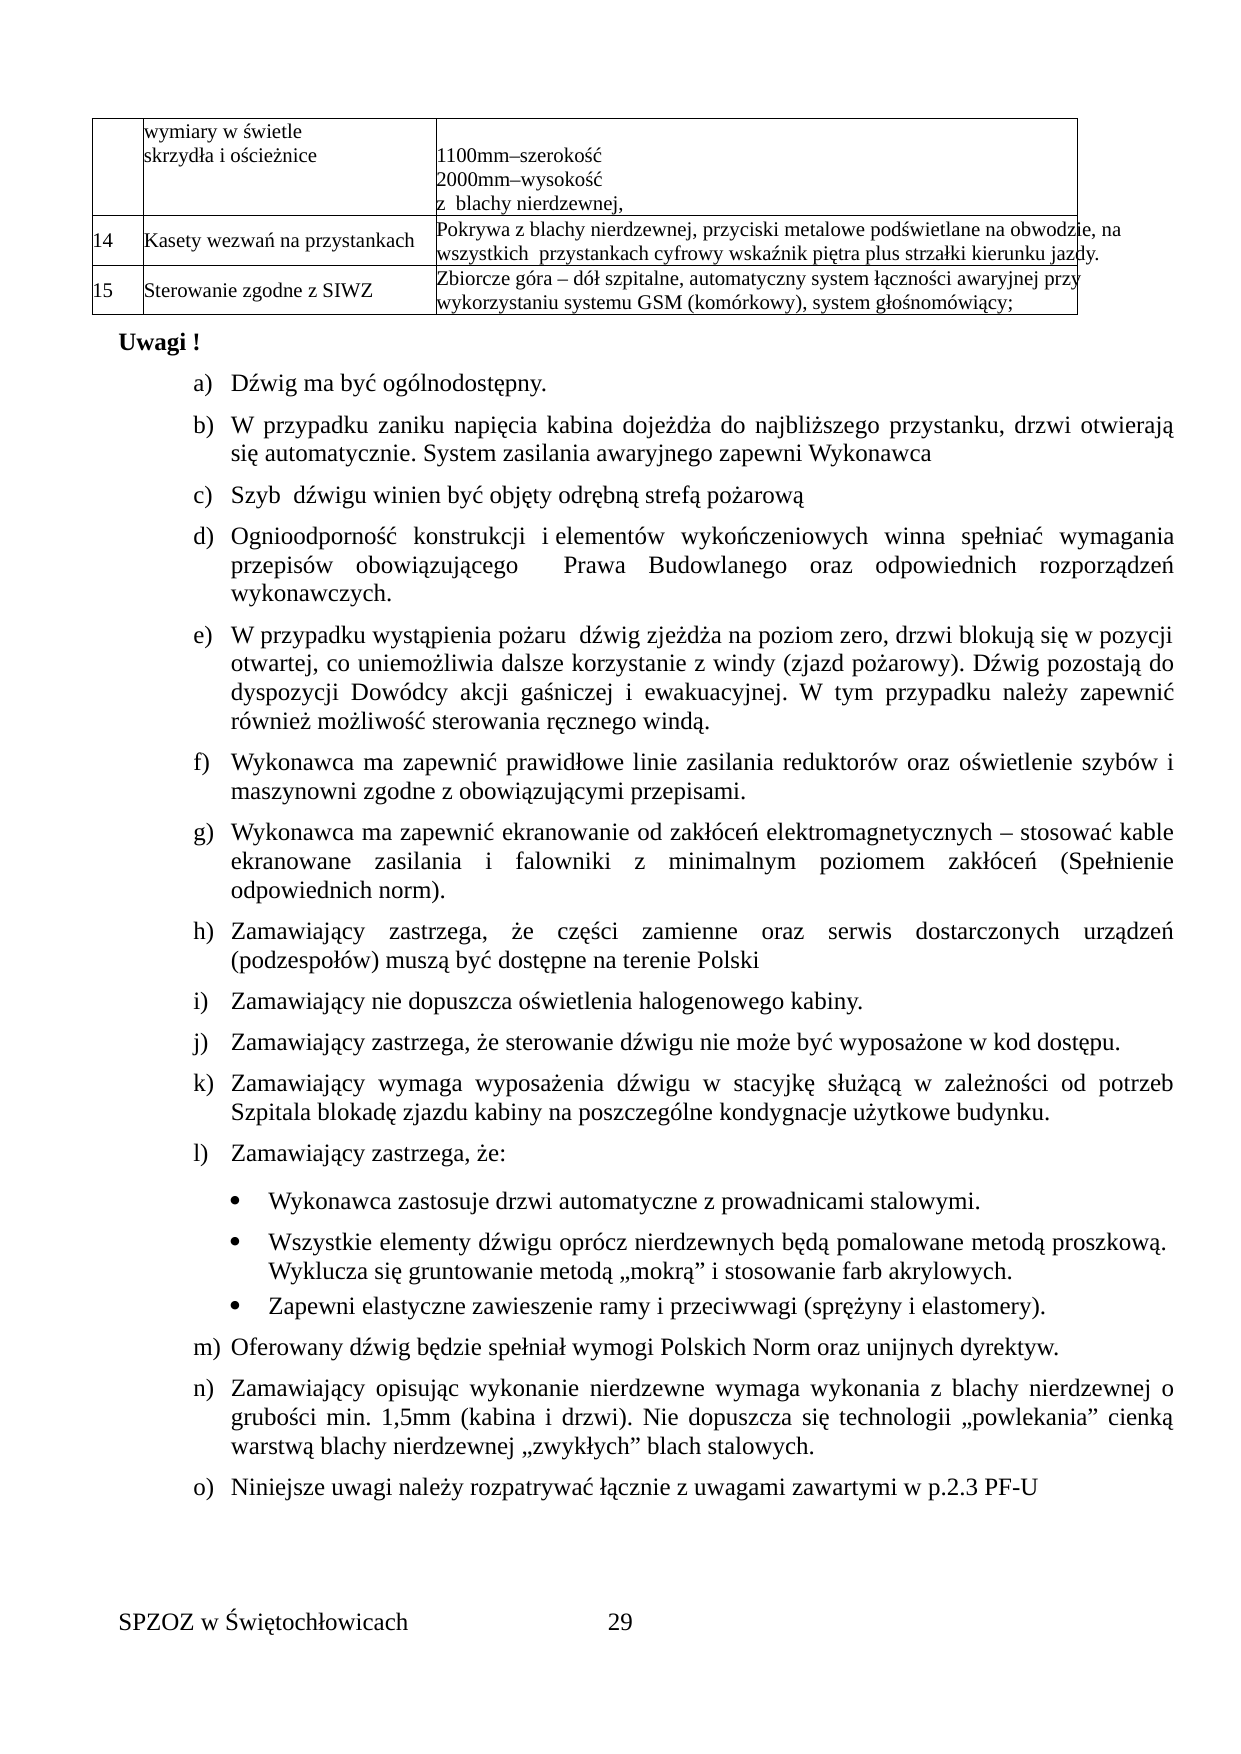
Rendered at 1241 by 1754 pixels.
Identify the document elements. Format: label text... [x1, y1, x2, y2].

list Wykonawca ma zapewnić ekranowanie od zakłóceń elektromagnetycznych – stosować kable ekranowane zasilania i falowniki z minimalnym poziomem zakłóceń (Spełnienie odpowiednich norm). [193, 817, 1175, 903]
list Ognioodporność konstrukcji i elementów wykończeniowych winna spełniać wymagania przepisów obowiązującego Prawa Budowlanego oraz odpowiednich rozporządzeń wykonawczych. [193, 521, 1175, 607]
list Zamawiający opisując wykonanie nierdzewne wymaga wykonania z blachy nierdzewnej o grubości min. 1,5mm (kabina i drzwi). Nie dopuszcza się technologii „powlekania” cienką warstwą blachy nierdzewnej „zwykłych” blach stalowych. [193, 1373, 1175, 1460]
list Dźwig ma być ogólnodostępny. [193, 368, 1175, 397]
list Zamawiający zastrzega, że sterowanie dźwigu nie może być wyposażone w kod dostępu. [193, 1027, 1175, 1056]
table_cell 14 [93, 216, 143, 264]
table_cell [93, 119, 143, 215]
list Wykonawca zastosuje drzwi automatyczne z prowadnicami stalowymi. [231, 1186, 1175, 1215]
table_cell Kasety wezwań na przystankach [144, 216, 436, 264]
list Zapewni elastyczne zawieszenie ramy i przeciwwagi (sprężyny i elastomery). [231, 1291, 1175, 1320]
list Szyb dźwigu winien być objęty odrębną strefą pożarową [193, 480, 1175, 508]
table_cell Pokrywa z blachy nierdzewnej, przyciski metalowe podświetlane na obwodzie, na wszystkich przystankach cyfrowy wskaźnik piętra plus strzałki kierunku jazdy. [437, 216, 1077, 264]
list W przypadku wystąpienia pożaru dźwig zjeżdża na poziom zero, drzwi blokują się w pozycji otwartej, co uniemożliwia dalsze korzystanie z windy (zjazd pożarowy). Dźwig pozostają do dyspozycji Dowódcy akcji gaśniczej i ewakuacyjnej. W tym przypadku należy zapewnić również możliwość sterowania ręcznego windą. [193, 620, 1175, 735]
table_cell Drzwi przystankowe z ościeżnicami wymiary w świetle skrzydła i ościeżnice [144, 119, 436, 215]
list Zamawiający zastrzega, że: [193, 1138, 1175, 1167]
list Wykonawca ma zapewnić prawidłowe linie zasilania reduktorów oraz oświetlenie szybów i maszynowni zgodne z obowiązującymi przepisami. [193, 747, 1175, 805]
table_cell Zbiorcze góra – dół szpitalne, automatyczny system łączności awaryjnej przy wykorzystaniu systemu GSM (komórkowy), system głośnomówiący; [437, 266, 1077, 314]
list W przypadku zaniku napięcia kabina dojeżdża do najbliższego przystanku, drzwi otwierają się automatycznie. System zasilania awaryjnego zapewni Wykonawca [193, 410, 1175, 467]
list Niniejsze uwagi należy rozpatrywać łącznie z uwagami zawartymi w p.2.3 PF-U [193, 1472, 1175, 1501]
list Wszystkie elementy dźwigu oprócz nierdzewnych będą pomalowane metodą proszkową. Wyklucza się gruntowanie metodą „mokrą” i stosowanie farb akrylowych. [231, 1227, 1175, 1285]
text Uwagi ! [118, 327, 1175, 356]
list Zamawiający nie dopuszcza oświetlenia halogenowego kabiny. [193, 986, 1175, 1015]
table_cell 15 [93, 266, 143, 314]
list Zamawiający wymaga wyposażenia dźwigu w stacyjkę służącą w zależności od potrzeb Szpitala blokadę zjazdu kabiny na poszczególne kondygnacje użytkowe budynku. [193, 1068, 1175, 1126]
table_cell Automatyczne, 2 segmentowe, (producent jak drzwi kabinowych) 1100mm–szerokość 2000mm–wysokość z blachy nierdzewnej, [437, 119, 1077, 215]
table_cell Sterowanie zgodne z SIWZ [144, 266, 436, 314]
list Oferowany dźwig będzie spełniał wymogi Polskich Norm oraz unijnych dyrektyw. [193, 1332, 1175, 1361]
list Zamawiający zastrzega, że części zamienne oraz serwis dostarczonych urządzeń (podzespołów) muszą być dostępne na terenie Polski [193, 916, 1175, 973]
